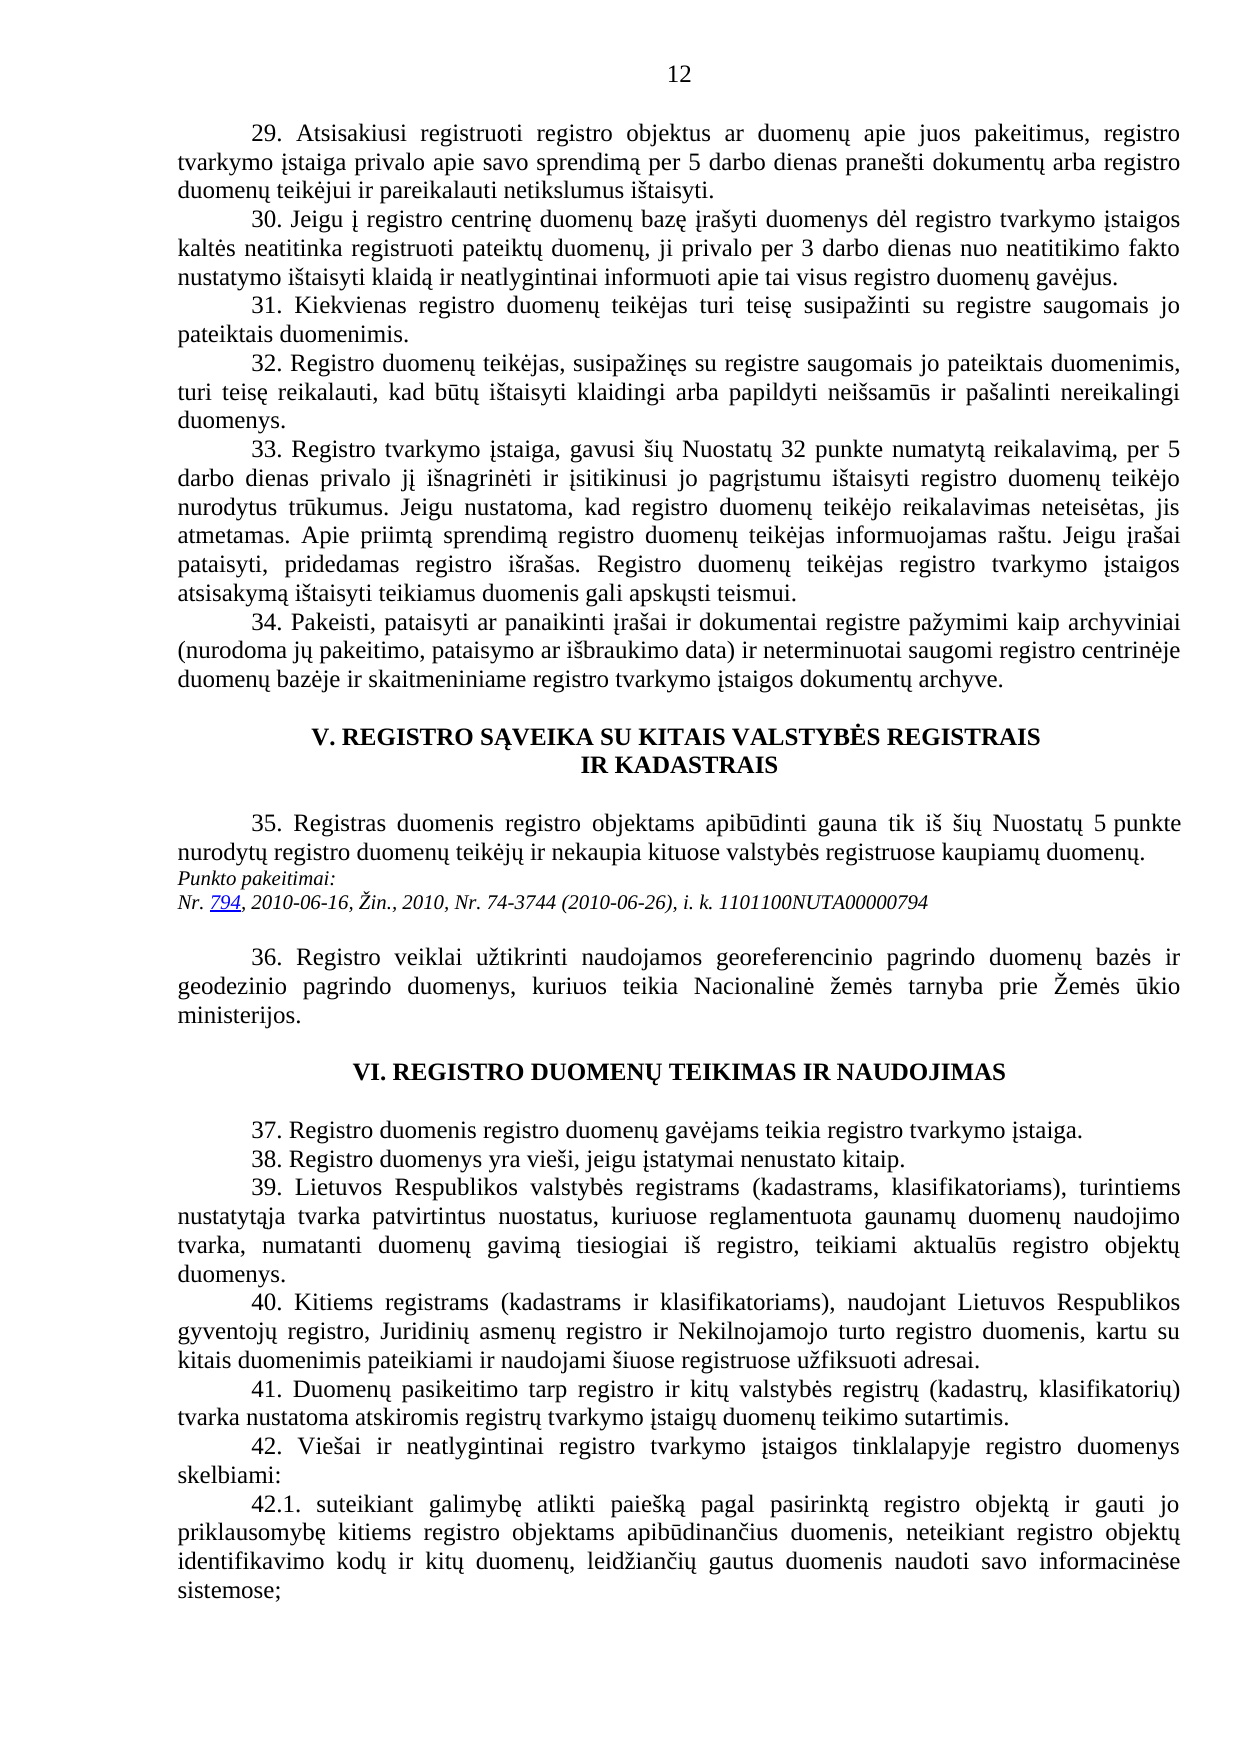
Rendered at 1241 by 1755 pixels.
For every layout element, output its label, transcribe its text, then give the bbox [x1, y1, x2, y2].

text Punkto pakeitimai: [177, 866, 1181, 890]
text 34. Pakeisti, pataisyti ar panaikinti įrašai ir dokumentai registre pažymimi kaip archyviniai (nurodoma jų pakeitimo, pataisymo ar išbraukimo data) ir neterminuotai saugomi registro centrinėje duomenų bazėje ir skaitmeniniame registro tvarkymo įstaigos dokumentų archyve. [177, 607, 1181, 693]
text IR KADASTRAIS [177, 751, 1181, 779]
text 35. Registras duomenis registro objektams apibūdinti gauna tik iš šių Nuostatų 5 punkte nurodytų registro duomenų teikėjų ir nekaupia kituose valstybės registruose kaupiamų duomenų. [177, 808, 1181, 866]
text 42. Viešai ir neatlygintinai registro tvarkymo įstaigos tinklalapyje registro duomenys skelbiami: [177, 1431, 1181, 1489]
text 39. Lietuvos Respublikos valstybės registrams (kadastrams, klasifikatoriams), turintiems nustatytąja tvarka patvirtintus nuostatus, kuriuose reglamentuota gaunamų duomenų naudojimo tvarka, numatanti duomenų gavimą tiesiogiai iš registro, teikiami aktualūs registro objektų duomenys. [177, 1172, 1181, 1287]
text 41. Duomenų pasikeitimo tarp registro ir kitų valstybės registrų (kadastrų, klasifikatorių) tvarka nustatoma atskiromis registrų tvarkymo įstaigų duomenų teikimo sutartimis. [177, 1374, 1181, 1431]
text 40. Kitiems registrams (kadastrams ir klasifikatoriams), naudojant Lietuvos Respublikos gyventojų registro, Juridinių asmenų registro ir Nekilnojamojo turto registro duomenis, kartu su kitais duomenimis pateikiami ir naudojami šiuose registruose užfiksuoti adresai. [177, 1287, 1181, 1374]
text V. REGISTRO SĄVEIKA SU KITAIS VALSTYBĖS REGISTRAIS [177, 722, 1181, 751]
text 33. Registro tvarkymo įstaiga, gavusi šių Nuostatų 32 punkte numatytą reikalavimą, per 5 darbo dienas privalo jį išnagrinėti ir įsitikinusi jo pagrįstumu ištaisyti registro duomenų teikėjo nurodytus trūkumus. Jeigu nustatoma, kad registro duomenų teikėjo reikalavimas neteisėtas, jis atmetamas. Apie priimtą sprendimą registro duomenų teikėjas informuojamas raštu. Jeigu įrašai pataisyti, pridedamas registro išrašas. Registro duomenų teikėjas registro tvarkymo įstaigos atsisakymą ištaisyti teikiamus duomenis gali apskųsti teismui. [177, 434, 1181, 607]
text 38. Registro duomenys yra vieši, jeigu įstatymai nenustato kitaip. [177, 1144, 1181, 1172]
text 37. Registro duomenis registro duomenų gavėjams teikia registro tvarkymo įstaiga. [177, 1115, 1181, 1144]
text 36. Registro veiklai užtikrinti naudojamos georeferencinio pagrindo duomenų bazės ir geodezinio pagrindo duomenys, kuriuos teikia Nacionalinė žemės tarnyba prie Žemės ūkio ministerijos. [177, 942, 1181, 1029]
text 30. Jeigu į registro centrinę duomenų bazę įrašyti duomenys dėl registro tvarkymo įstaigos kaltės neatitinka registruoti pateiktų duomenų, ji privalo per 3 darbo dienas nuo neatitikimo fakto nustatymo ištaisyti klaidą ir neatlygintinai informuoti apie tai visus registro duomenų gavėjus. [177, 204, 1181, 291]
text 31. Kiekvienas registro duomenų teikėjas turi teisę susipažinti su registre saugomais jo pateiktais duomenimis. [177, 291, 1181, 348]
text VI. REGISTRO DUOMENŲ TEIKIMAS IR NAUDOJIMAS [177, 1057, 1181, 1086]
text 32. Registro duomenų teikėjas, susipažinęs su registre saugomais jo pateiktais duomenimis, turi teisę reikalauti, kad būtų ištaisyti klaidingi arba papildyti neišsamūs ir pašalinti nereikalingi duomenys. [177, 348, 1181, 434]
text 29. Atsisakiusi registruoti registro objektus ar duomenų apie juos pakeitimus, registro tvarkymo įstaiga privalo apie savo sprendimą per 5 darbo dienas pranešti dokumentų arba registro duomenų teikėjui ir pareikalauti netikslumus ištaisyti. [177, 118, 1181, 204]
text 42.1. suteikiant galimybę atlikti paiešką pagal pasirinktą registro objektą ir gauti jo priklausomybę kitiems registro objektams apibūdinančius duomenis, neteikiant registro objektų identifikavimo kodų ir kitų duomenų, leidžiančių gautus duomenis naudoti savo informacinėse sistemose; [177, 1489, 1181, 1604]
text Nr. 794, 2010-06-16, Žin., 2010, Nr. 74-3744 (2010-06-26), i. k. 1101100NUTA00000794 [177, 890, 1181, 914]
